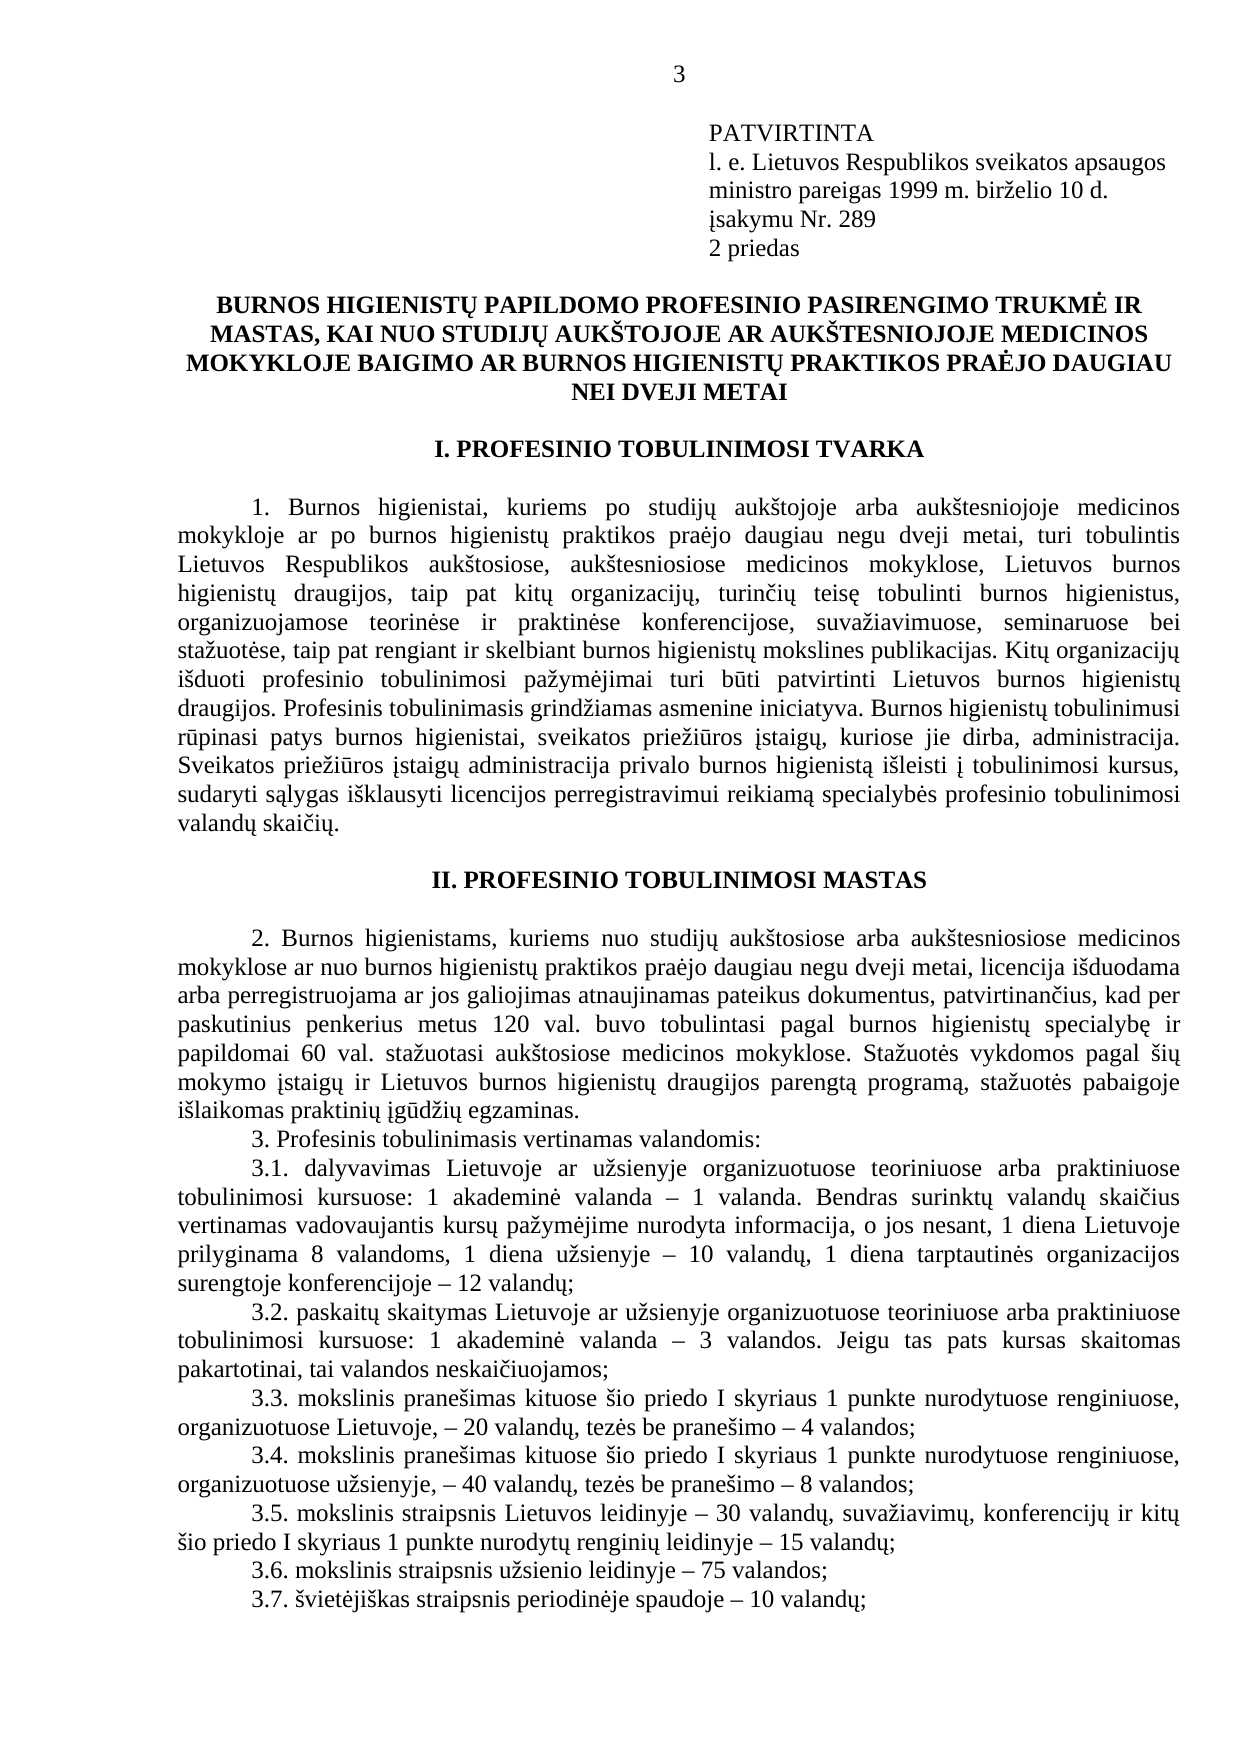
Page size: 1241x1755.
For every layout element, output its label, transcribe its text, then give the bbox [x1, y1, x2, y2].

text 3.5. mokslinis straipsnis Lietuvos leidinyje – 30 valandų, suvažiavimų, konferencijų ir kitų šio priedo I skyriaus 1 punkte nurodytų renginių leidinyje – 15 valandų; [177, 1498, 1181, 1556]
text 2 priedas [177, 233, 1181, 262]
text 3.6. mokslinis straipsnis užsienio leidinyje – 75 valandos; [177, 1556, 1181, 1584]
text 3.1. dalyvavimas Lietuvoje ar užsienyje organizuotuose teoriniuose arba praktiniuose tobulinimosi kursuose: 1 akademinė valanda – 1 valanda. Bendras surinktų valandų skaičius vertinamas vadovaujantis kursų pažymėjime nurodyta informacija, o jos nesant, 1 diena Lietuvoje prilyginama 8 valandoms, 1 diena užsienyje – 10 valandų, 1 diena tarptautinės organizacijos surengtoje konferencijoje – 12 valandų; [177, 1153, 1181, 1297]
text I. PROFESINIO TOBULINIMOSI TVARKA [177, 434, 1181, 463]
text PATVIRTINTA [177, 118, 1181, 147]
text 3.4. mokslinis pranešimas kituose šio priedo I skyriaus 1 punkte nurodytuose renginiuose, organizuotuose užsienyje, – 40 valandų, tezės be pranešimo – 8 valandos; [177, 1441, 1181, 1498]
text 3.3. mokslinis pranešimas kituose šio priedo I skyriaus 1 punkte nurodytuose renginiuose, organizuotuose Lietuvoje, – 20 valandų, tezės be pranešimo – 4 valandos; [177, 1383, 1181, 1441]
text 3. Profesinis tobulinimasis vertinamas valandomis: [177, 1124, 1181, 1153]
text įsakymu Nr. 289 [177, 204, 1181, 233]
text ministro pareigas 1999 m. birželio 10 d. [177, 176, 1181, 204]
text II. PROFESINIO TOBULINIMOSI MASTAS [177, 866, 1181, 894]
text 2. Burnos higienistams, kuriems nuo studijų aukštosiose arba aukštesniosiose medicinos mokyklose ar nuo burnos higienistų praktikos praėjo daugiau negu dveji metai, licencija išduodama arba perregistruojama ar jos galiojimas atnaujinamas pateikus dokumentus, patvirtinančius, kad per paskutinius penkerius metus 120 val. buvo tobulintasi pagal burnos higienistų specialybę ir papildomai 60 val. stažuotasi aukštosiose medicinos mokyklose. Stažuotės vykdomos pagal šių mokymo įstaigų ir Lietuvos burnos higienistų draugijos parengtą programą, stažuotės pabaigoje išlaikomas praktinių įgūdžių egzaminas. [177, 923, 1181, 1124]
text BURNOS HIGIENISTŲ PAPILDOMO PROFESINIO PASIRENGIMO TRUKMĖ IR MASTAS, KAI NUO STUDIJŲ AUKŠTOJOJE AR AUKŠTESNIOJOJE MEDICINOS MOKYKLOJE BAIGIMO AR BURNOS HIGIENISTŲ PRAKTIKOS PRAĖJO DAUGIAU NEI DVEJI METAI [177, 291, 1181, 406]
text 3.2. paskaitų skaitymas Lietuvoje ar užsienyje organizuotuose teoriniuose arba praktiniuose tobulinimosi kursuose: 1 akademinė valanda – 3 valandos. Jeigu tas pats kursas skaitomas pakartotinai, tai valandos neskaičiuojamos; [177, 1297, 1181, 1383]
text 1. Burnos higienistai, kuriems po studijų aukštojoje arba aukštesniojoje medicinos mokykloje ar po burnos higienistų praktikos praėjo daugiau negu dveji metai, turi tobulintis Lietuvos Respublikos aukštosiose, aukštesniosiose medicinos mokyklose, Lietuvos burnos higienistų draugijos, taip pat kitų organizacijų, turinčių teisę tobulinti burnos higienistus, organizuojamose teorinėse ir praktinėse konferencijose, suvažiavimuose, seminaruose bei stažuotėse, taip pat rengiant ir skelbiant burnos higienistų mokslines publikacijas. Kitų organizacijų išduoti profesinio tobulinimosi pažymėjimai turi būti patvirtinti Lietuvos burnos higienistų draugijos. Profesinis tobulinimasis grindžiamas asmenine iniciatyva. Burnos higienistų tobulinimusi rūpinasi patys burnos higienistai, sveikatos priežiūros įstaigų, kuriose jie dirba, administracija. Sveikatos priežiūros įstaigų administracija privalo burnos higienistą išleisti į tobulinimosi kursus, sudaryti sąlygas išklausyti licencijos perregistravimui reikiamą specialybės profesinio tobulinimosi valandų skaičių. [177, 492, 1181, 837]
text l. e. Lietuvos Respublikos sveikatos apsaugos [177, 147, 1181, 176]
text 3.7. švietėjiškas straipsnis periodinėje spaudoje – 10 valandų; [177, 1584, 1181, 1613]
